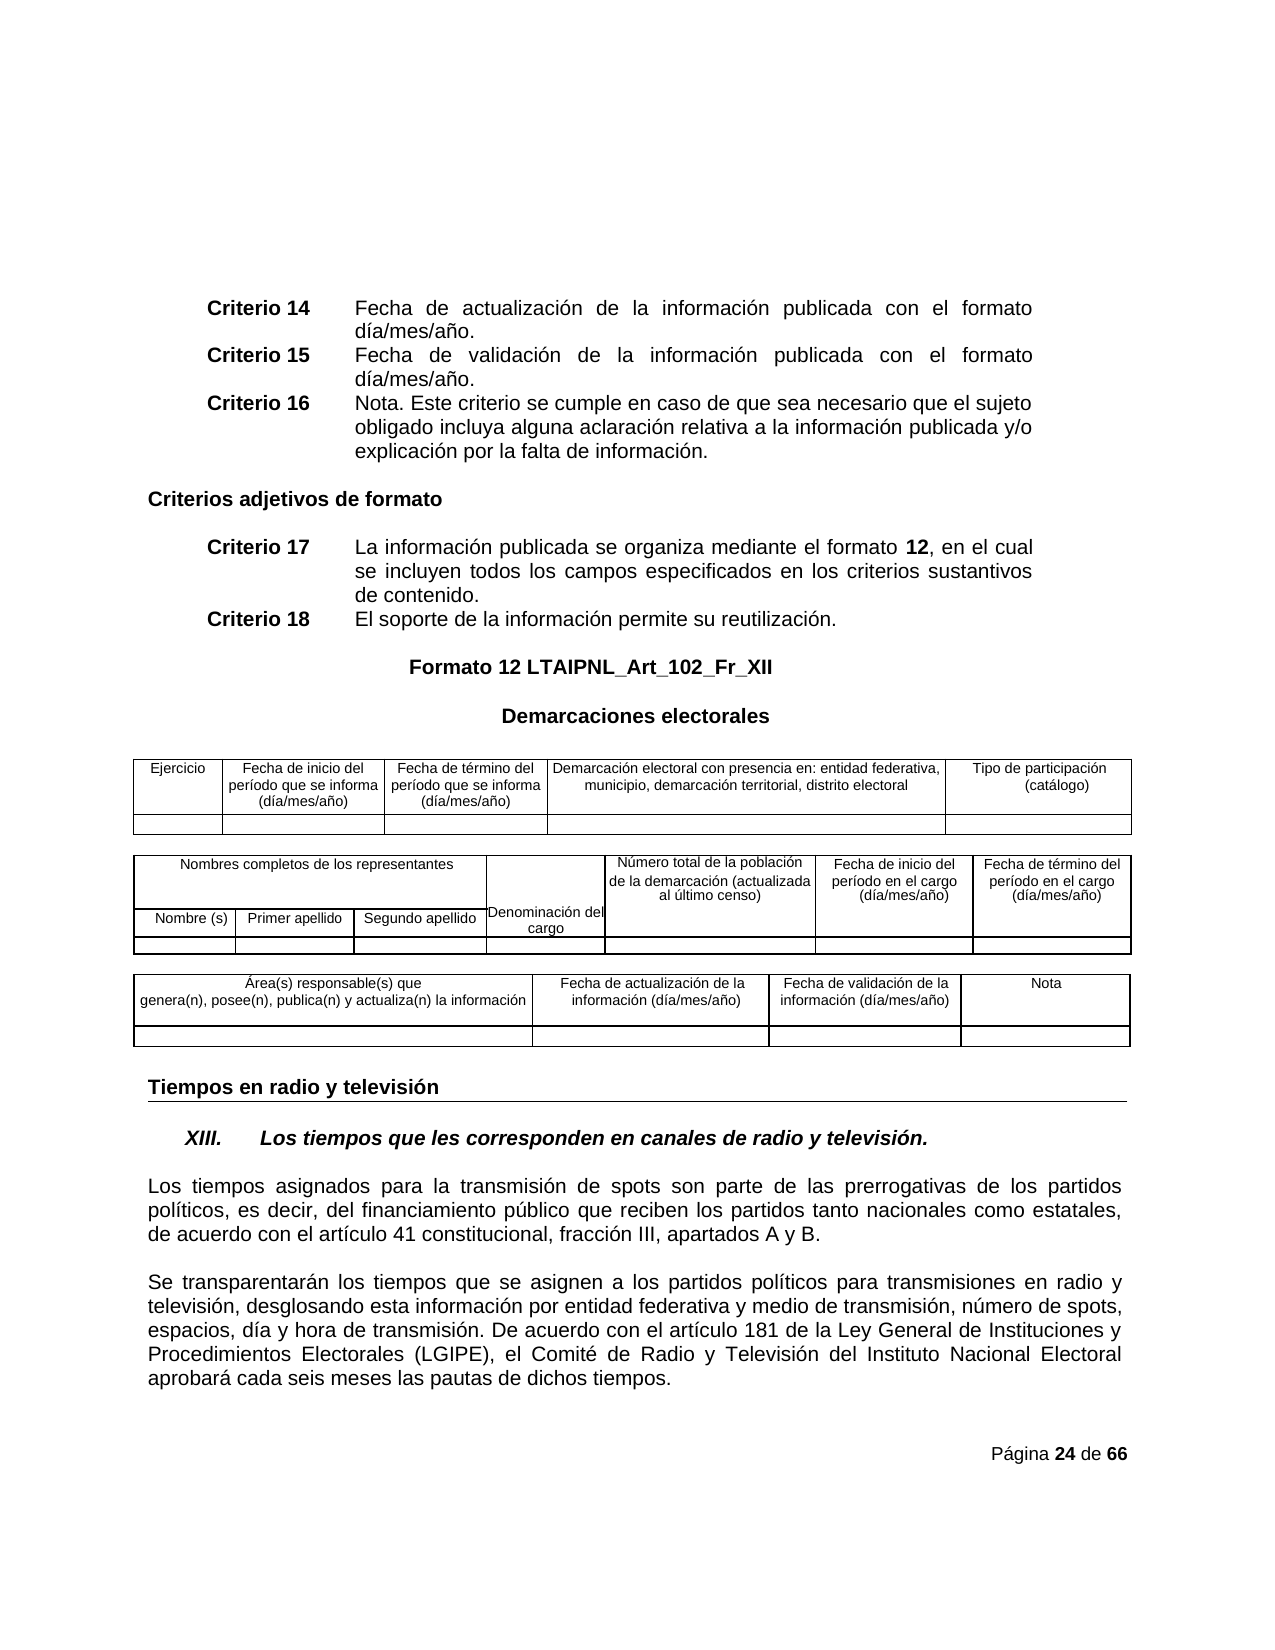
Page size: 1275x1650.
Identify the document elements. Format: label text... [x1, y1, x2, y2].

table_cell [606, 903, 815, 936]
table_cell [134, 815, 222, 834]
text Demarcaciones electorales [206, 703, 1065, 727]
table_cell [385, 815, 547, 834]
table_header Fecha de inicio del [816, 856, 972, 873]
subtitle Formato 12 LTAIPNL_Art_102_Fr_XII [148, 655, 1034, 679]
table_cell [223, 815, 384, 834]
table_header Área(s) responsable(s) que genera(n), posee(n), publica(n) y actualiza(n) la información [135, 975, 532, 1025]
text Criterio 15 Fecha de validación de la información publicada con el formato día/mes/año. [207, 343, 1033, 391]
table_header Tipo de participación (catálogo) [946, 760, 1131, 814]
text Criterio 16 Nota. Este criterio se cumple en caso de que sea necesario que el sujeto obligado incluya alguna aclaración relativa a la información publicada y/o explicación por la falta de información. [207, 391, 1033, 463]
subtitle XIII. Los tiempos que les corresponden en canales de radio y televisión. [185, 1126, 1039, 1150]
text Criterios adjetivos de formato [148, 487, 1127, 511]
table_cell de la demarcación (actualizada al último censo) [606, 873, 815, 903]
text Criterio 18 El soporte de la información permite su reutilización. [207, 607, 1033, 631]
table_cell período en el cargo (día/mes/año) [816, 873, 972, 903]
table_cell [487, 873, 604, 903]
table_header Nombres completos de los representantes [135, 856, 486, 908]
table_cell [974, 938, 1130, 953]
table_cell [816, 938, 972, 953]
table_header Nota [962, 975, 1129, 1025]
table_header Fecha de inicio del período que se informa (día/mes/año) [223, 760, 384, 814]
table_cell [816, 903, 972, 936]
table_cell [236, 938, 353, 953]
table_header Fecha de término del período que se informa (día/mes/año) [385, 760, 547, 814]
table_header Fecha de actualización de la información (día/mes/año) [533, 975, 768, 1025]
text Los tiempos asignados para la transmisión de spots son parte de las prerrogativas de los partidos políticos, es decir, del financiamiento público que reciben los partidos tanto nacionales como estatales, de acuerdo con el artículo 41 constitucional, fracción III, apartados A y B. [148, 1174, 1124, 1246]
table_header Fecha de validación de la información (día/mes/año) [770, 975, 960, 1025]
table_cell Nombre (s) [135, 910, 235, 936]
table_cell [974, 903, 1130, 936]
table_header Número total de la población [606, 856, 815, 873]
table_cell período en el cargo (día/mes/año) [974, 873, 1130, 903]
table_cell Segundo apellido [355, 910, 486, 936]
table_header Demarcación electoral con presencia en: entidad federativa, municipio, demarcación territorial, distrito electoral [548, 760, 945, 814]
text Se transparentarán los tiempos que se asignen a los partidos políticos para transmisiones en radio y televisión, desglosando esta información por entidad federativa y medio de transmisión, número de spots, espacios, día y hora de transmisión. De acuerdo con el artículo 181 de la Ley General de Instituciones y Procedimientos Electorales (LGIPE), el Comité de Radio y Televisión del Instituto Nacional Electoral aprobará cada seis meses las pautas de dichos tiempos. [148, 1270, 1124, 1389]
table_cell [962, 1027, 1129, 1046]
table_cell [487, 938, 604, 953]
table_cell Denominación del cargo [487, 903, 604, 936]
table_cell [606, 938, 815, 953]
text Criterio 14 Fecha de actualización de la información publicada con el formato día/mes/año. [207, 295, 1033, 343]
table_cell Primer apellido [236, 910, 353, 936]
table_cell [355, 938, 486, 953]
table_cell [135, 1027, 532, 1046]
text Criterio 17 La información publicada se organiza mediante el formato 12, en el cual se incluyen todos los campos especificados en los criterios sustantivos de contenido. [207, 535, 1033, 607]
table_cell [548, 815, 945, 834]
table_header Ejercicio [134, 760, 222, 814]
table_cell [533, 1027, 768, 1046]
table_cell [135, 938, 235, 953]
table_cell [946, 815, 1131, 834]
table_cell [770, 1027, 960, 1046]
text Tiempos en radio y televisión [148, 1075, 1127, 1101]
table_header [487, 856, 604, 873]
table_header Fecha de término del [974, 856, 1130, 873]
